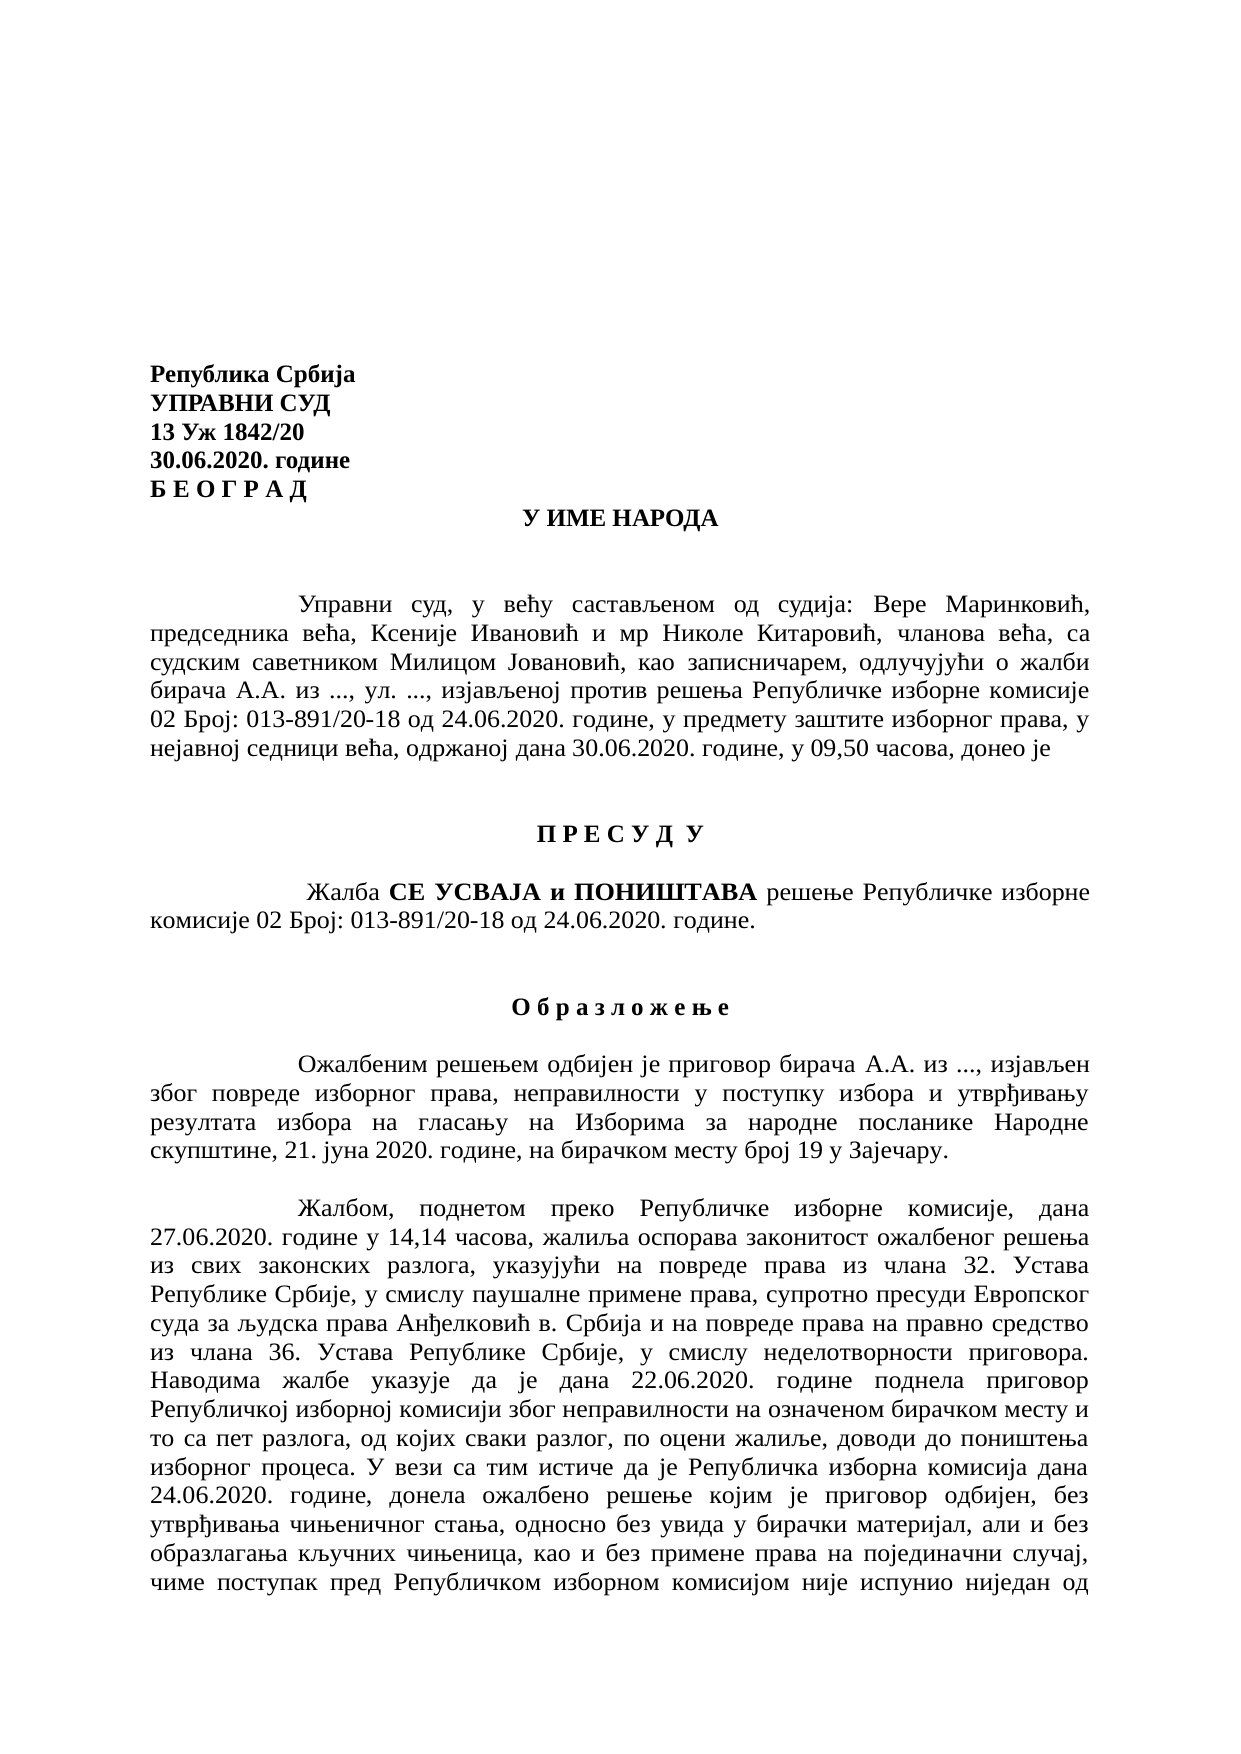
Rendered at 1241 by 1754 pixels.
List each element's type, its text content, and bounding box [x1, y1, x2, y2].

text Република Србија [150, 148, 1090, 388]
text 30.06.2020. године [150, 445, 1090, 474]
text УПРАВНИ СУД [150, 388, 1090, 417]
text Ожалбеним решењем одбијен је приговор бирача А.А. из ..., изјављен због повреде изборног права, неправилности у поступку избора и утврђивању резултата избора на гласању на Изборима за народне посланике Народне скупштине, 21. јуна 2020. године, на бирачком месту број 19 у Зајечару. [150, 1049, 1090, 1164]
text Жалбом, поднетом преко Републичке изборне комисије, дана 27.06.2020. године у 14,14 часова, жалиља оспорава законитост ожалбеног решења из свих законских разлога, указујући на повреде права из члана 32. Устава Републике Србије, у смислу паушалне примене права, супротно пресуди Европског суда за људска права Анђелковић в. Србија и на повреде права на правно средство из члана 36. Устава Републике Србије, у смислу неделотворности приговора. Наводима жалбе указује да је дана 22.06.2020. године поднела приговор Републичкој изборној комисији због неправилности на означеном бирачком месту и то са пет разлога, од којих сваки разлог, по оцени жалиље, доводи до поништења изборног процеса. У вези са тим истиче да је Републичка изборна комисија дана 24.06.2020. године, донела ожалбено решење којим је приговор одбијен, без утврђивања чињеничног стања, односно без увида у бирачки материјал, али и без образлагања кључних чињеница, као и без примене права на појединачни случај, чиме поступак пред Републичком изборном комисијом није испунио ниједан од [150, 1193, 1090, 1595]
text Жалба СЕ УСВАЈА и ПОНИШТАВА решење Републичке изборне комисије 02 Број: 013-891/20-18 од 24.06.2020. године. [150, 877, 1090, 934]
text 13 Уж 1842/20 [150, 417, 1090, 445]
text У ИМЕ НАРОДА [150, 503, 1090, 532]
text О б р а з л о ж е њ е [150, 992, 1090, 1020]
text Б Е О Г Р А Д [150, 474, 1090, 503]
text П Р Е С У Д У [150, 819, 1090, 848]
text Управни суд, у већу састављеном од судија: Вере Маринковић, председника већа, Ксеније Ивановић и мр Николе Китаровић, чланова већа, са судским саветником Милицом Јовановић, као записничарем, одлучујући о жалби бирача А.А. из ..., ул. ..., изјављеној против решења Републичке изборне комисије 02 Број: 013-891/20-18 од 24.06.2020. године, у предмету заштите изборног права, у нејавној седници већа, одржаној дана 30.06.2020. године, у 09,50 часова, донео је [150, 589, 1090, 762]
